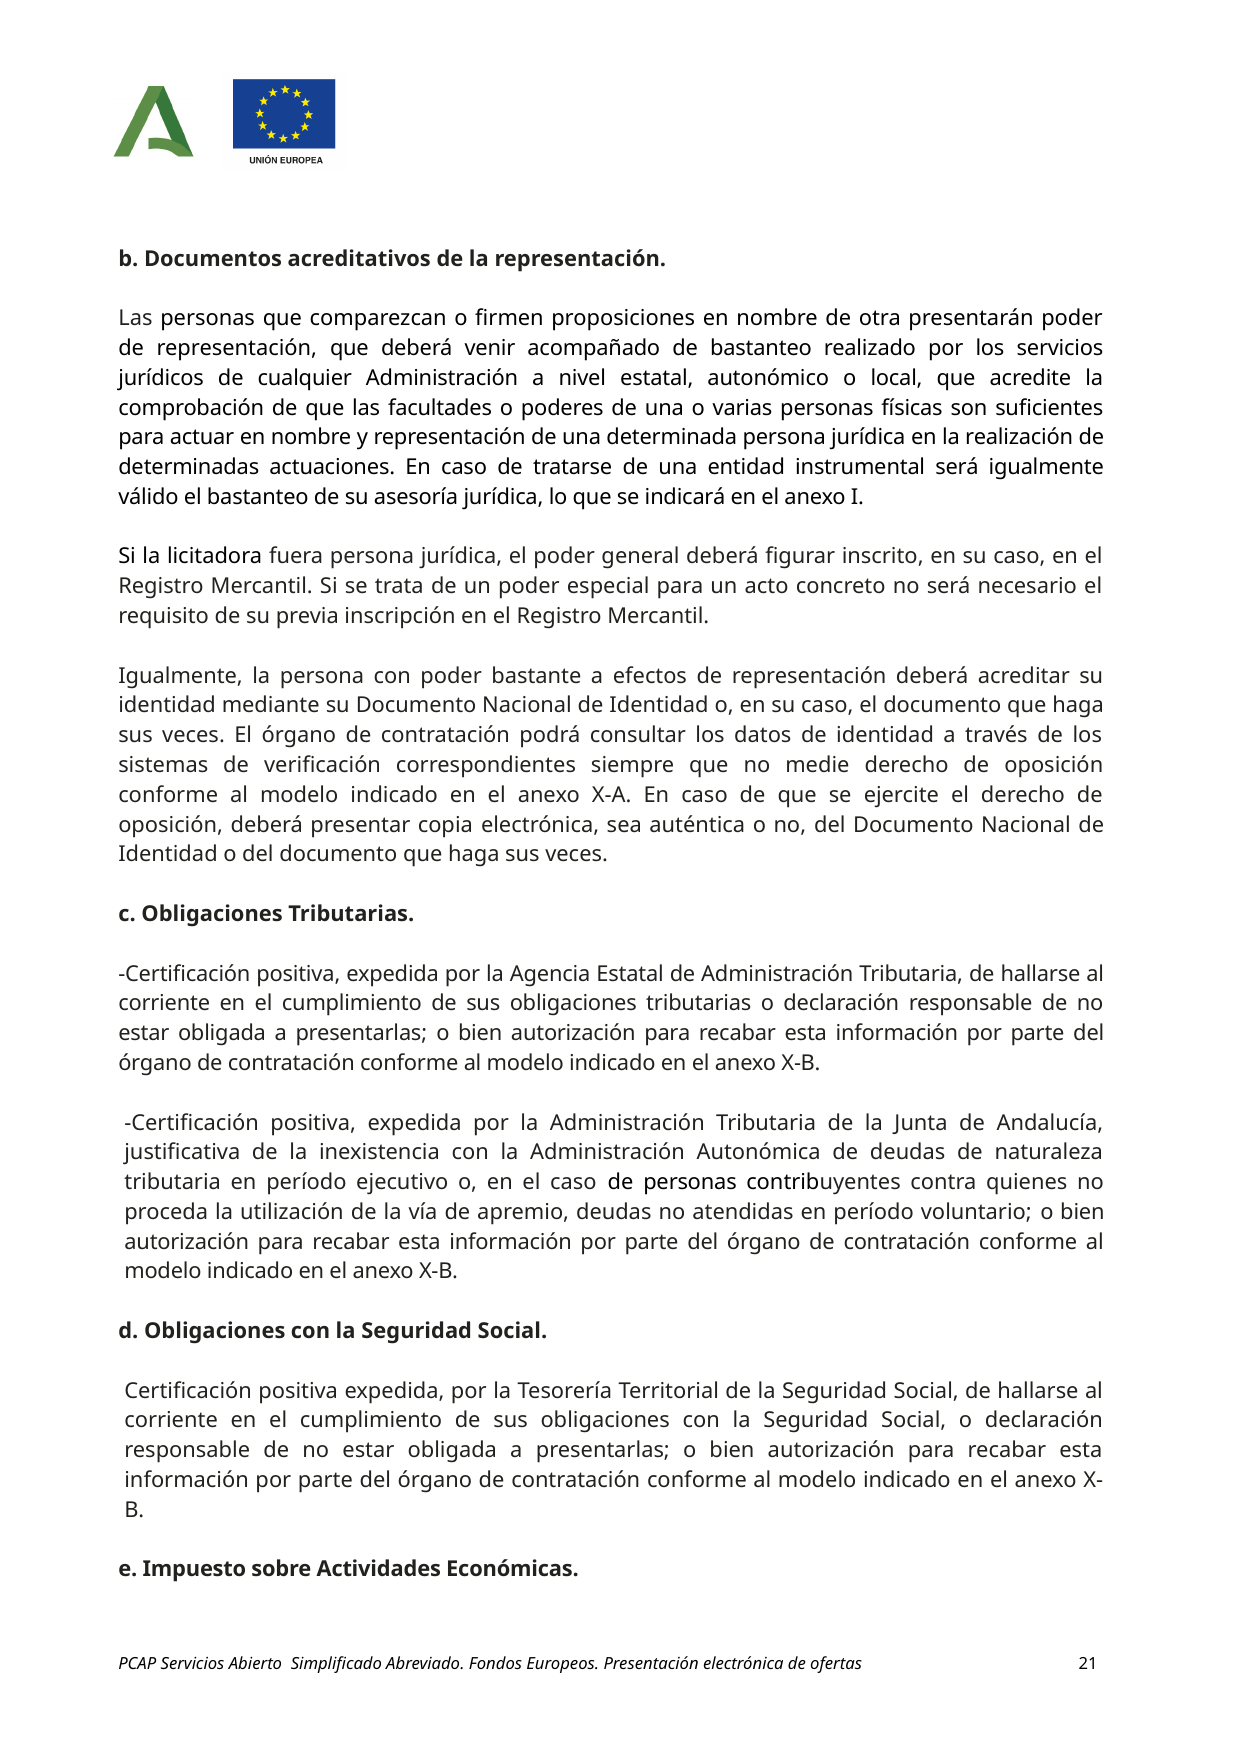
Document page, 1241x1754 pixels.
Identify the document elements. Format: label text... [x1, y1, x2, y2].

list -Certificación positiva, expedida por la Agencia Estatal de Administración Tributaria, de hallarse al corriente en el cumplimiento de sus obligaciones tributarias o declaración responsable de no estar obligada a presentarlas; o bien autorización para recabar esta información por parte del órgano de contratación conforme al modelo indicado en el anexo X-B. [83, 957, 1104, 1077]
list Certificación positiva expedida, por la Tesorería Territorial de la Seguridad Social, de hallarse al corriente en el cumplimiento de sus obligaciones con la Seguridad Social, o declaración responsable de no estar obligada a presentarlas; o bien autorización para recabar esta información por parte del órgano de contratación conforme al modelo indicado en el anexo X-B. [89, 1374, 1104, 1523]
text Igualmente, la persona con poder bastante a efectos de representación deberá acreditar su identidad mediante su Documento Nacional de Identidad o, en su caso, el documento que haga sus veces. El órgano de contratación podrá consultar los datos de identidad a través de los sistemas de verificación correspondientes siempre que no medie derecho de oposición conforme al modelo indicado en el anexo X-A. En caso de que se ejercite el derecho de oposición, deberá presentar copia electrónica, sea auténtica o no, del Documento Nacional de Identidad o del documento que haga sus veces. [118, 659, 1104, 868]
list b. Documentos acreditativos de la representación. [83, 242, 1104, 272]
picture [109, 81, 198, 161]
list -Certificación positiva, expedida por la Administración Tributaria de la Junta de Andalucía, justificativa de la inexistencia con la Administración Autonómica de deudas de naturaleza tributaria en período ejecutivo o, en el caso de personas contribuyentes contra quienes no proceda la utilización de la vía de apremio, deudas no atendidas en período voluntario; o bien autorización para recabar esta información por parte del órgano de contratación conforme al modelo indicado en el anexo X-B. [89, 1106, 1104, 1285]
text Si la licitadora fuera persona jurídica, el poder general deberá figurar inscrito, en su caso, en el Registro Mercantil. Si se trata de un poder especial para un acto concreto no será necesario el requisito de su previa inscripción en el Registro Mercantil. [118, 540, 1104, 630]
list c. Obligaciones Tributarias. [83, 898, 1104, 928]
list e. Impuesto sobre Actividades Económicas. [83, 1553, 1104, 1583]
picture [221, 73, 347, 171]
list d. Obligaciones con la Seguridad Social. [118, 1315, 1104, 1345]
text Las personas que comparezcan o firmen proposiciones en nombre de otra presentarán poder de representación, que deberá venir acompañado de bastanteo realizado por los servicios jurídicos de cualquier Administración a nivel estatal, autonómico o local, que acredite la comprobación de que las facultades o poderes de una o varias personas físicas son suficientes para actuar en nombre y representación de una determinada persona jurídica en la realización de determinadas actuaciones. En caso de tratarse de una entidad instrumental será igualmente válido el bastanteo de su asesoría jurídica, lo que se indicará en el anexo I. [118, 302, 1104, 511]
